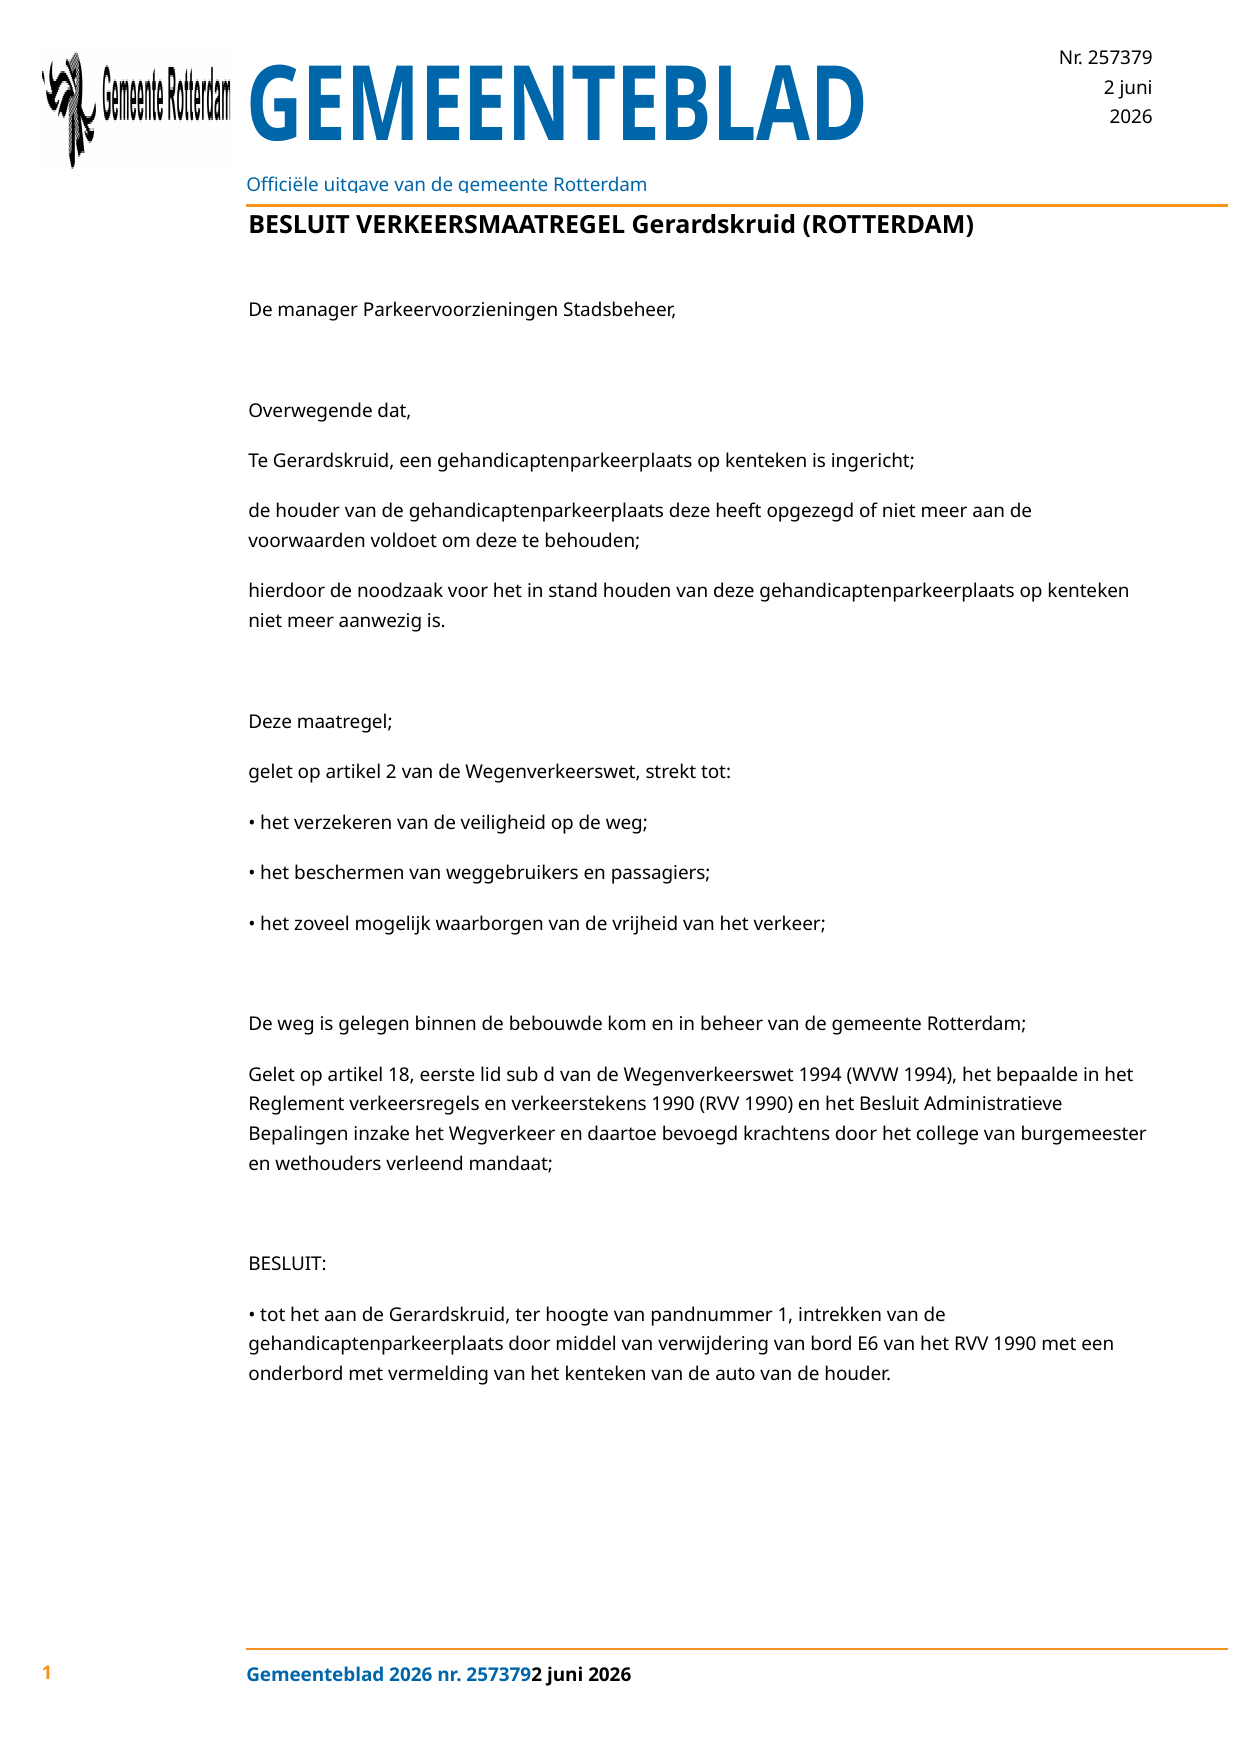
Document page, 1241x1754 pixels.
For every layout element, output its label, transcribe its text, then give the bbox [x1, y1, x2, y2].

text Deze maatregel; [248, 708, 1152, 734]
text De weg is gelegen binnen de bebouwde kom en in beheer van de gemeente Rotterdam; [248, 1011, 1152, 1036]
text Gelet op artikel 18, eerste lid sub d van de Wegenverkeerswet 1994 (WVW 1994), het bepaalde in het Reglement verkeersregels en verkeerstekens 1990 (RVV 1990) en het Besluit Administratieve Bepalingen inzake het Wegverkeer en daartoe bevoegd krachtens door het college van burgemeester en wethouders verleend mandaat; [248, 1061, 1152, 1176]
text De manager Parkeervoorzieningen Stadsbeheer, [248, 296, 1152, 322]
text BESLUIT VERKEERSMAATREGEL Gerardskruid (ROTTERDAM) [248, 207, 1152, 241]
text gelet op artikel 2 van de Wegenverkeerswet, strekt tot: [248, 758, 1152, 784]
text Te Gerardskruid, een gehandicaptenparkeerplaats op kenteken is ingericht; [248, 447, 1152, 473]
text • het zoveel mogelijk waarborgen van de vrijheid van het verkeer; [248, 910, 1152, 936]
text BESLUIT: [248, 1251, 1152, 1276]
text • het beschermen van weggebruikers en passagiers; [248, 859, 1152, 885]
text hierdoor de noodzaak voor het in stand houden van deze gehandicaptenparkeerplaats op kenteken niet meer aanwezig is. [248, 578, 1152, 633]
text • tot het aan de Gerardskruid, ter hoogte van pandnummer 1, intrekken van de gehandicaptenparkeerplaats door middel van verwijdering van bord E6 van het RVV 1990 met een onderbord met vermelding van het kenteken van de auto van de houder. [248, 1301, 1152, 1386]
text • het verzekeren van de veiligheid op de weg; [248, 809, 1152, 835]
text de houder van de gehandicaptenparkeerplaats deze heeft opgezegd of niet meer aan de voorwaarden voldoet om deze te behouden; [248, 498, 1152, 553]
picture [41, 47, 231, 172]
text Overwegende dat, [248, 397, 1152, 423]
